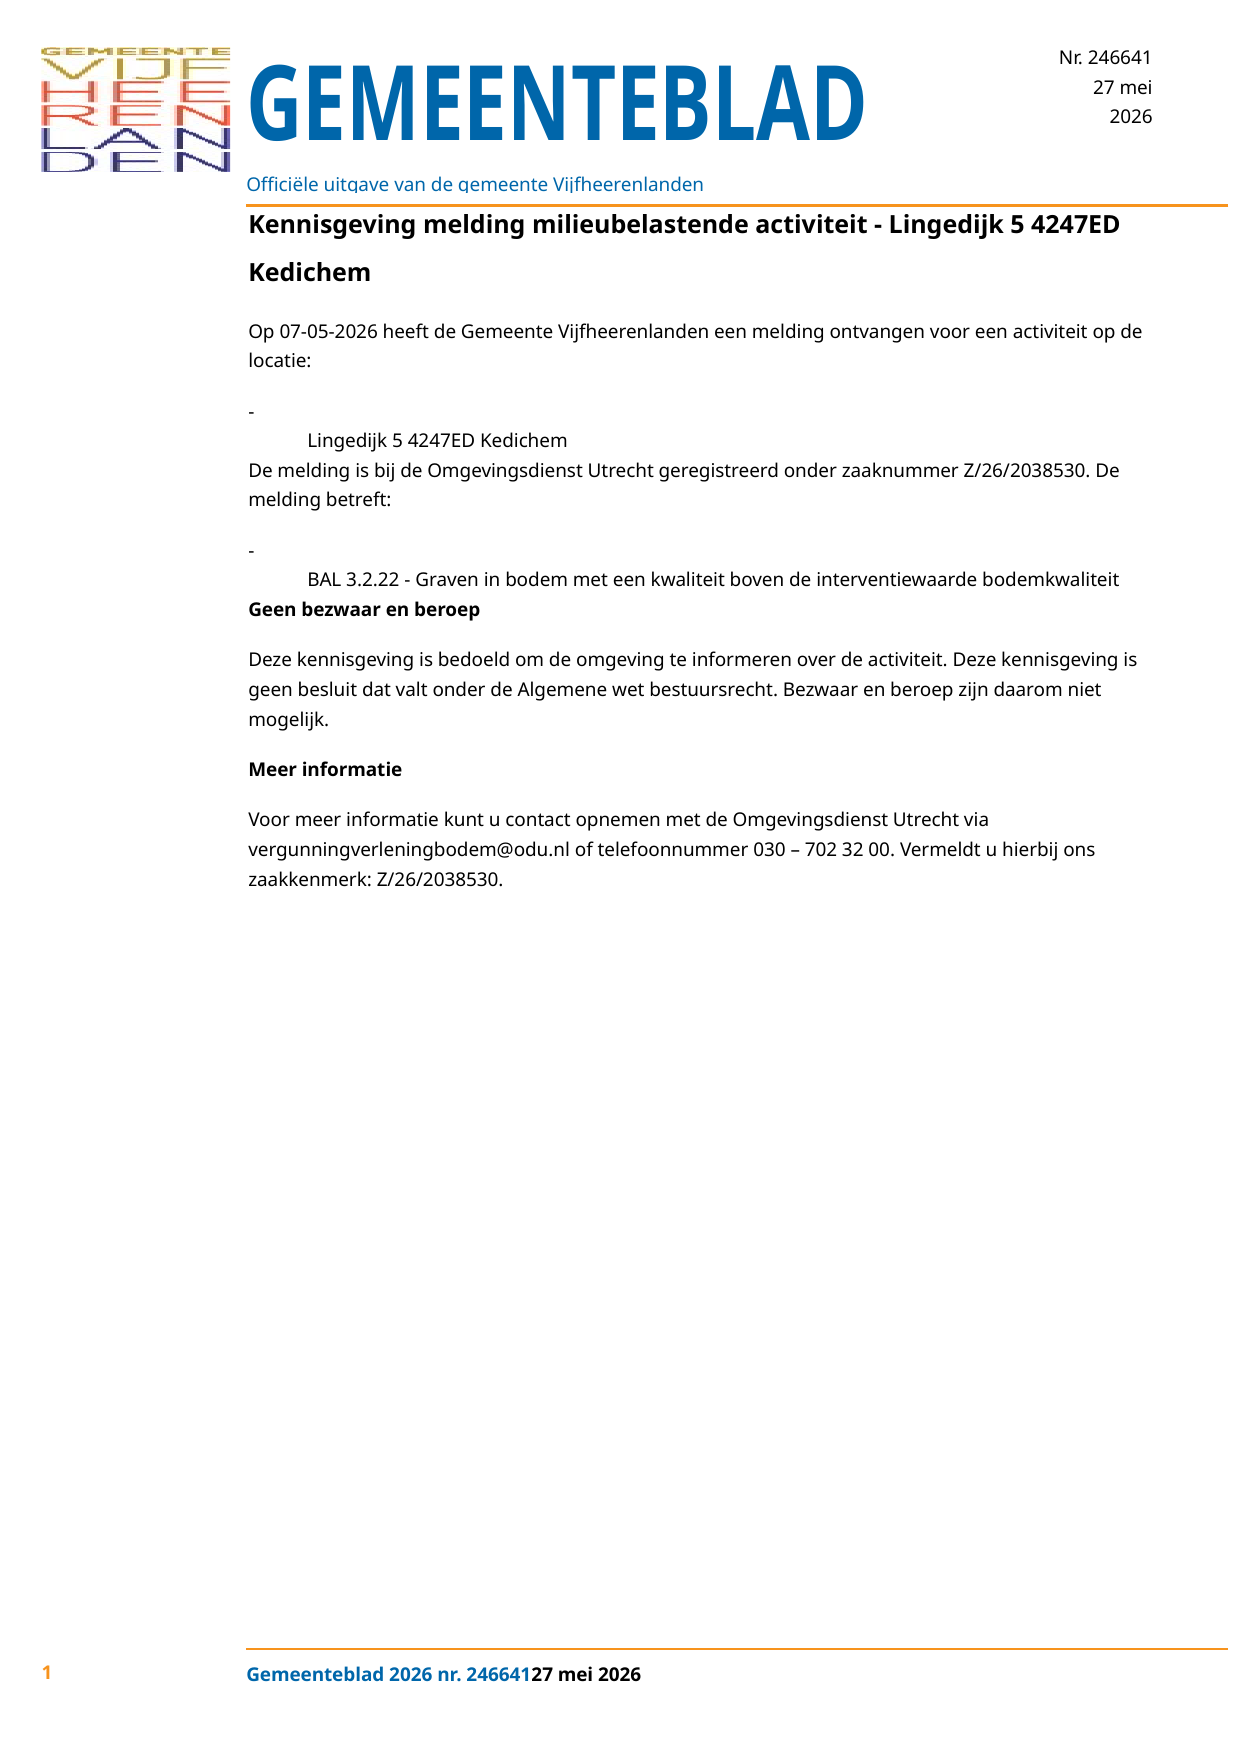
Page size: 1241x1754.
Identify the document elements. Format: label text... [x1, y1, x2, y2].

text Meer informatie [248, 756, 1152, 782]
text Kennisgeving melding milieubelastende activiteit - Lingedijk 5 4247ED Kedichem [248, 207, 1152, 288]
picture [41, 47, 231, 172]
text Geen bezwaar en beroep [248, 596, 1152, 622]
text De melding is bij de Omgevingsdienst Utrecht geregistreerd onder zaaknummer Z/26/2038530. De melding betreft: [248, 457, 1152, 512]
text Deze kennisgeving is bedoeld om de omgeving te informeren over de activiteit. Deze kennisgeving is geen besluit dat valt onder de Algemene wet bestuursrecht. Bezwaar en beroep zijn daarom niet mogelijk. [248, 647, 1152, 732]
list Lingedijk 5 4247ED Kedichem [248, 427, 1152, 453]
text Op 07-05-2026 heeft de Gemeente Vijfheerenlanden een melding ontvangen voor een activiteit op de locatie: [248, 318, 1152, 373]
list BAL 3.2.22 - Graven in bodem met een kwaliteit boven de interventiewaarde bodemkwaliteit [248, 567, 1152, 592]
text Voor meer informatie kunt u contact opnemen met de Omgevingsdienst Utrecht via vergunningverleningbodem@odu.nl of telefoonnummer 030 – 702 32 00. Vermeldt u hierbij ons zaakkenmerk: Z/26/2038530. [248, 807, 1152, 892]
